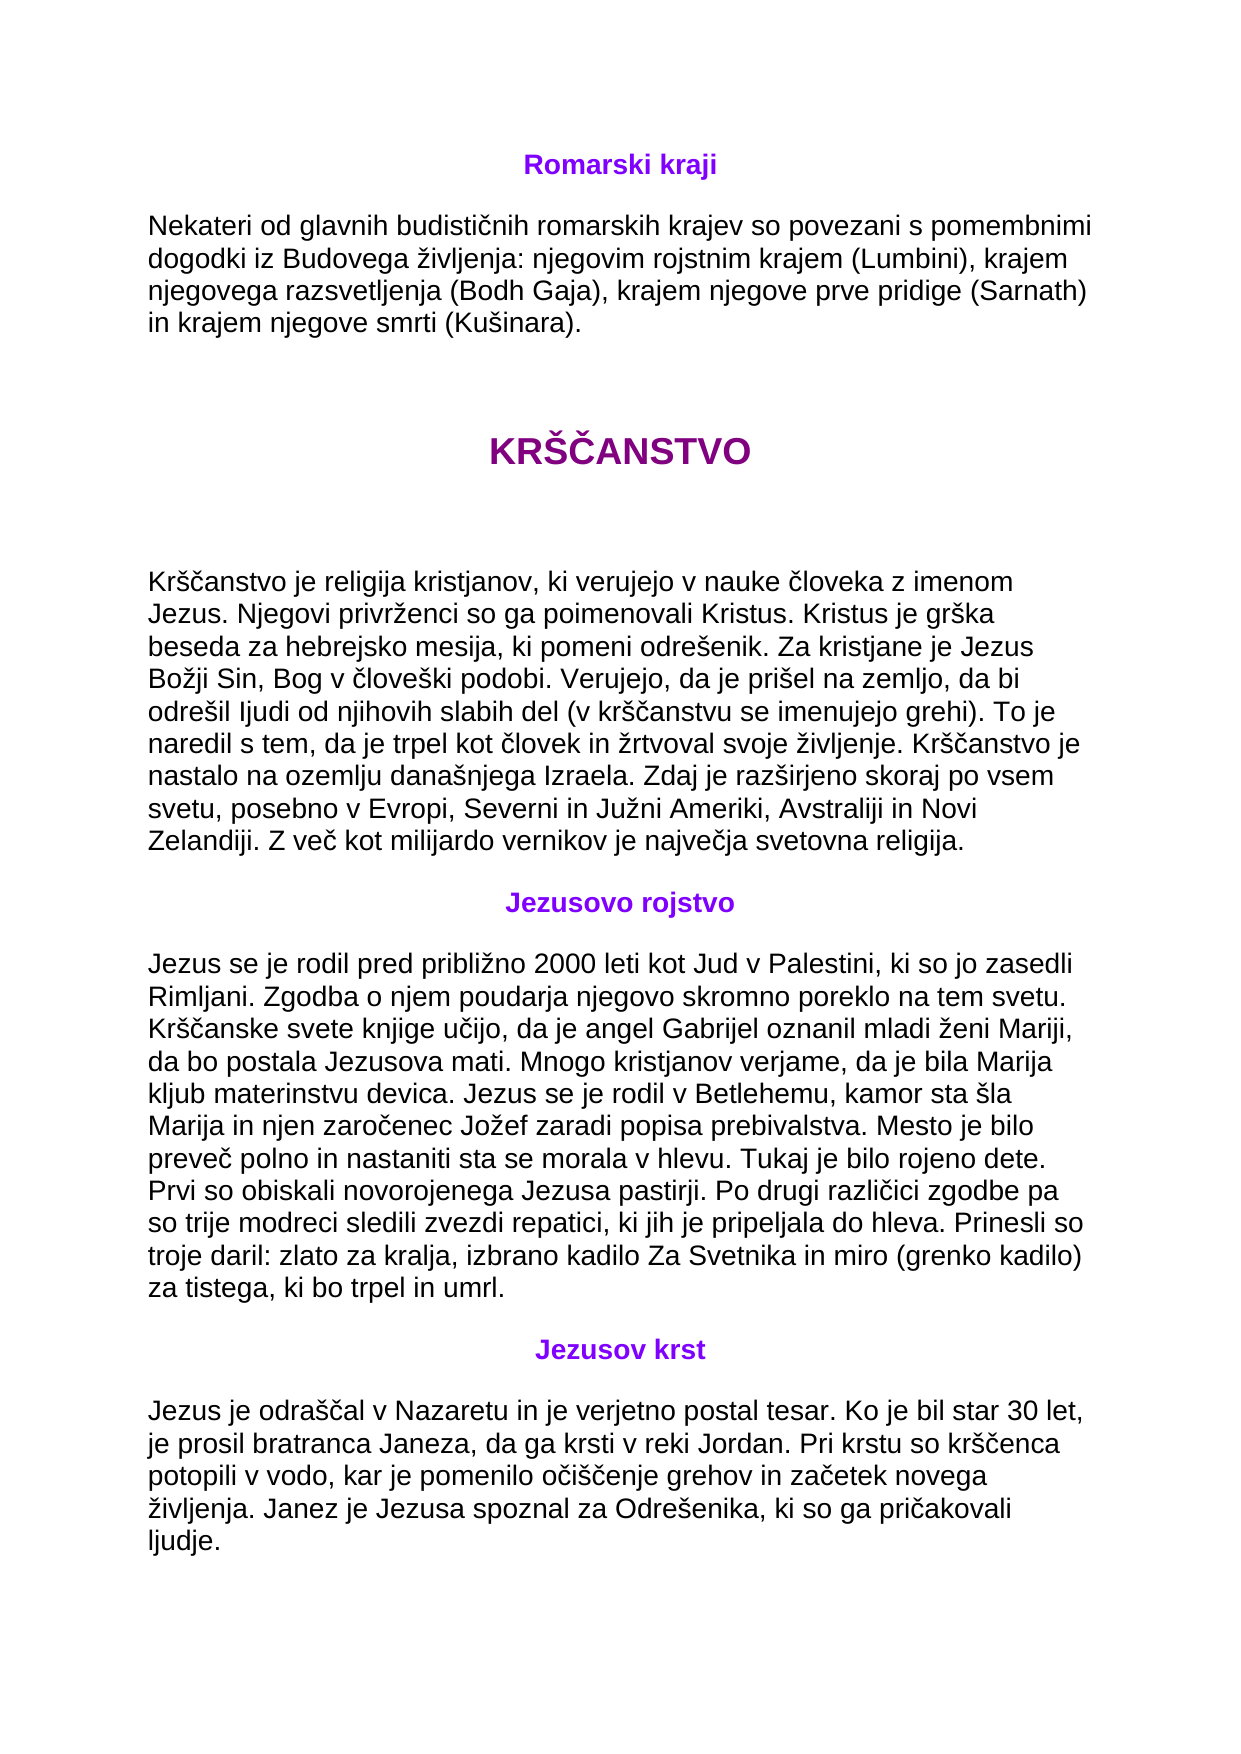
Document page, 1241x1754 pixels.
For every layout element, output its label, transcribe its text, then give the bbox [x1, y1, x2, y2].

text Jezus se je rodil pred približno 2000 leti kot Jud v Palestini, ki so jo zasedli Rimljani. Zgodba o njem poudarja njegovo skromno poreklo na tem svetu. Krščanske svete knjige učijo, da je angel Gabrijel oznanil mladi ženi Mariji, da bo postala Jezusova mati. Mnogo kristjanov verjame, da je bila Marija kljub materinstvu devica. Jezus se je rodil v Betlehemu, kamor sta šla Marija in njen zaročenec Jožef zaradi popisa prebivalstva. Mesto je bilo preveč polno in nastaniti sta se morala v hlevu. Tukaj je bilo rojeno dete. Prvi so obiskali novorojenega Jezusa pastirji. Po drugi različici zgodbe pa so trije modreci sledili zvezdi repatici, ki jih je pripeljala do hleva. Prinesli so troje daril: zlato za kralja, izbrano kadilo Za Svetnika in miro (grenko kadilo) za tistega, ki bo trpel in umrl. [148, 947, 1093, 1304]
text Krščanstvo je religija kristjanov, ki verujejo v nauke človeka z imenom Jezus. Njegovi privrženci so ga poimenovali Kristus. Kristus je grška beseda za hebrejsko mesija, ki pomeni odrešenik. Za kristjane je Jezus Božji Sin, Bog v človeški podobi. Verujejo, da je prišel na zemljo, da bi odrešil Ijudi od njihovih slabih del (v krščanstvu se imenujejo grehi). To je naredil s tem, da je trpel kot človek in žrtvoval svoje življenje. Krščanstvo je nastalo na ozemlju današnjega Izraela. Zdaj je razširjeno skoraj po vsem svetu, posebno v Evropi, Severni in Južni Ameriki, Avstraliji in Novi Zelandiji. Z več kot milijardo vernikov je največja svetovna religija. [148, 565, 1093, 857]
text Nekateri od glavnih budističnih romarskih krajev so povezani s pomembnimi dogodki iz Budovega življenja: njegovim rojstnim krajem (Lumbini), krajem njegovega razsvetljenja (Bodh Gaja), krajem njegove prve pridige (Sarnath) in krajem njegove smrti (Kušinara). [148, 209, 1093, 339]
text Jezusov krst [148, 1333, 1093, 1365]
text KRŠČANSTVO [148, 429, 1093, 473]
text Romarski kraji [148, 148, 1093, 180]
text Jezusovo rojstvo [148, 886, 1093, 918]
text Jezus je odraščal v Nazaretu in je verjetno postal tesar. Ko je bil star 30 let, je prosil bratranca Janeza, da ga krsti v reki Jordan. Pri krstu so krščenca potopili v vodo, kar je pomenilo očiščenje grehov in začetek novega življenja. Janez je Jezusa spoznal za Odrešenika, ki so ga pričakovali ljudje. [148, 1394, 1093, 1556]
